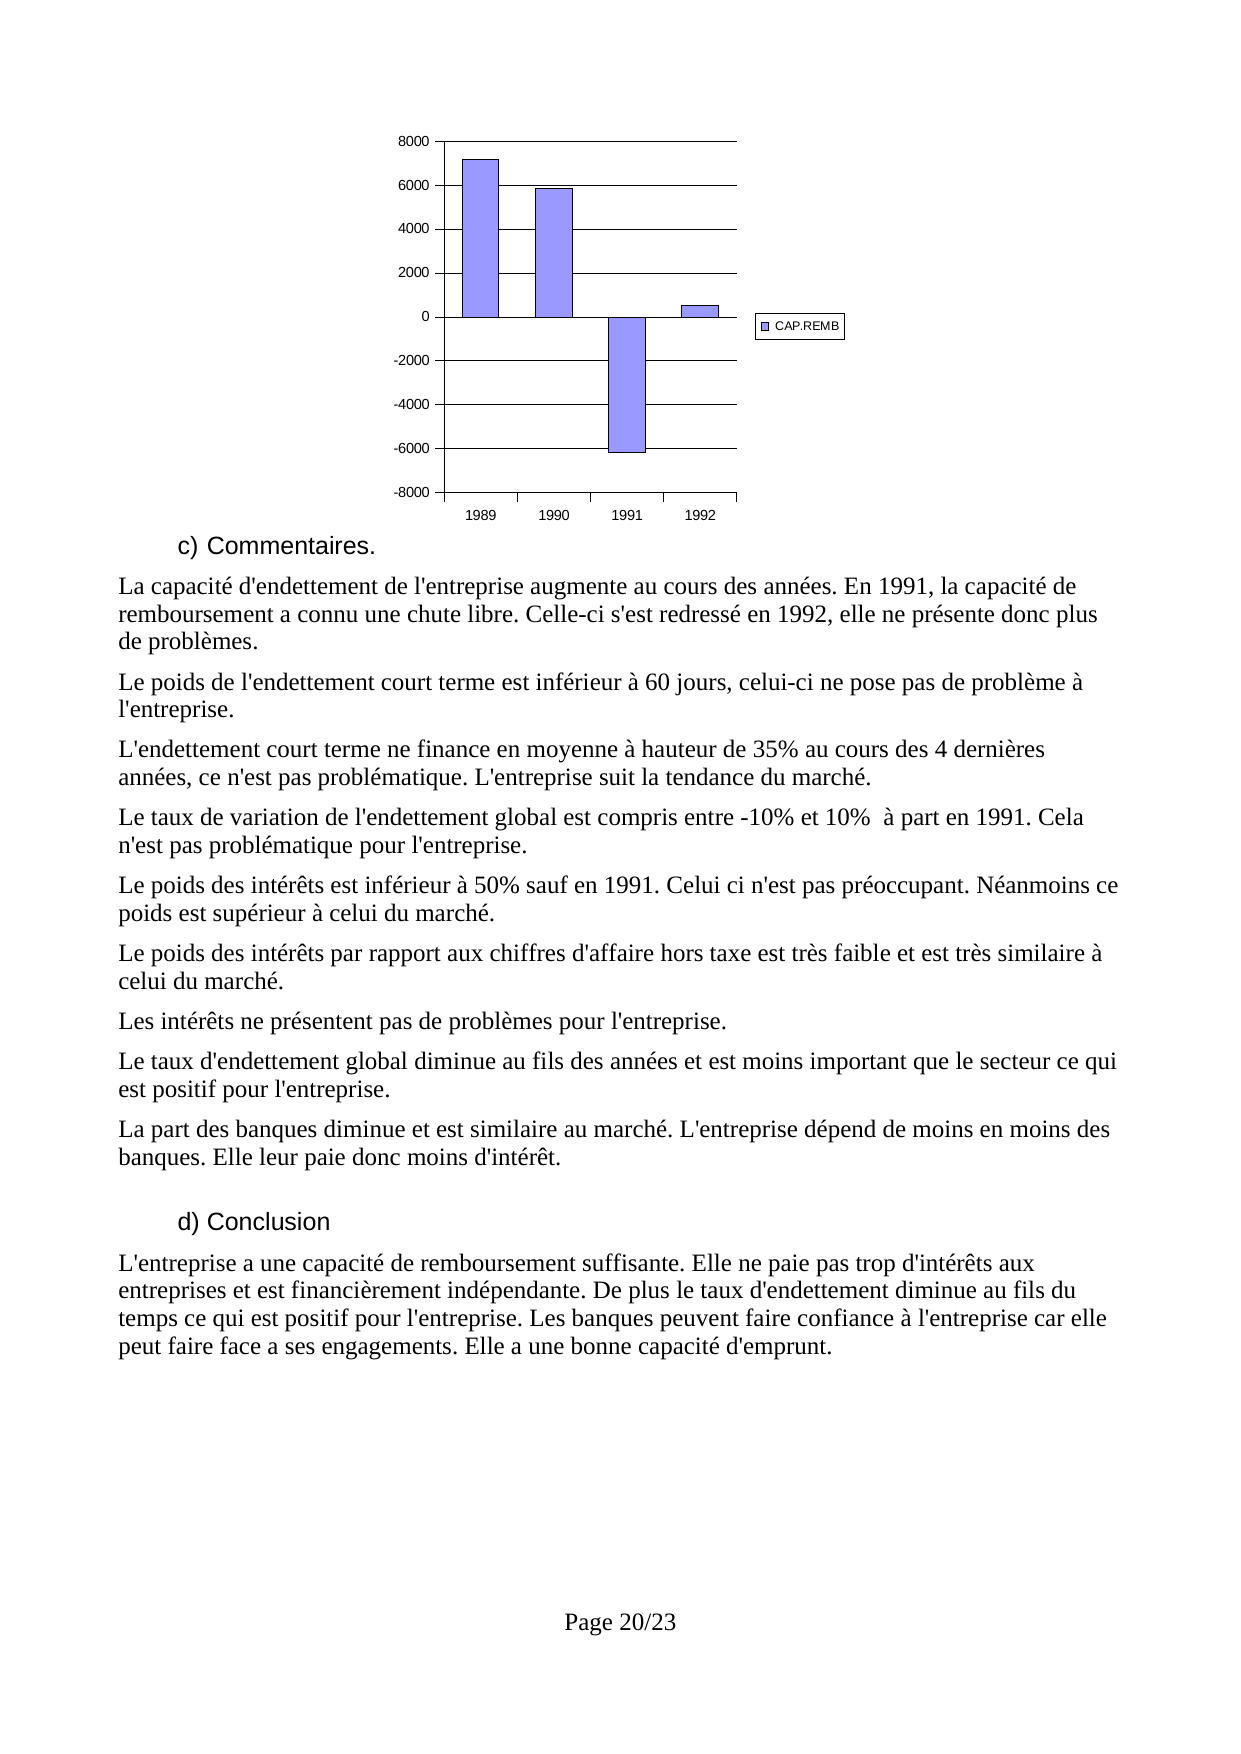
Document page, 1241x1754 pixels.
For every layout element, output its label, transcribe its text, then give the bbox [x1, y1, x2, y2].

text La part des banques diminue et est similaire au marché. L'entreprise dépend de moins en moins des banques. Elle leur paie donc moins d'intérêt. [118, 1115, 1122, 1171]
text Le taux de variation de l'endettement global est compris entre -10% et 10% à part en 1991. Cela n'est pas problématique pour l'entreprise. [118, 803, 1122, 859]
text La capacité d'endettement de l'entreprise augmente au cours des années. En 1991, la capacité de remboursement a connu une chute libre. Celle-ci s'est redressé en 1992, elle ne présente donc plus de problèmes. [118, 572, 1122, 655]
text Le poids des intérêts par rapport aux chiffres d'affaire hors taxe est très faible et est très similaire à celui du marché. [118, 939, 1122, 995]
text Le poids des intérêts est inférieur à 50% sauf en 1991. Celui ci n'est pas préoccupant. Néanmoins ce poids est supérieur à celui du marché. [118, 871, 1122, 927]
subtitle Conclusion [177, 1208, 1122, 1236]
subtitle Commentaires. [177, 118, 1122, 559]
text Le poids de l'endettement court terme est inférieur à 60 jours, celui-ci ne pose pas de problème à l'entreprise. [118, 668, 1122, 723]
text L'endettement court terme ne finance en moyenne à hauteur de 35% au cours des 4 dernières années, ce n'est pas problématique. L'entreprise suit la tendance du marché. [118, 736, 1122, 791]
text Les intérêts ne présentent pas de problèmes pour l'entreprise. [118, 1007, 1122, 1035]
text L'entreprise a une capacité de remboursement suffisante. Elle ne paie pas trop d'intérêts aux entreprises et est financièrement indépendante. De plus le taux d'endettement diminue au fils du temps ce qui est positif pour l'entreprise. Les banques peuvent faire confiance à l'entreprise car elle peut faire face a ses engagements. Elle a une bonne capacité d'emprunt. [118, 1249, 1122, 1359]
text Le taux d'endettement global diminue au fils des années et est moins important que le secteur ce qui est positif pour l'entreprise. [118, 1047, 1122, 1103]
